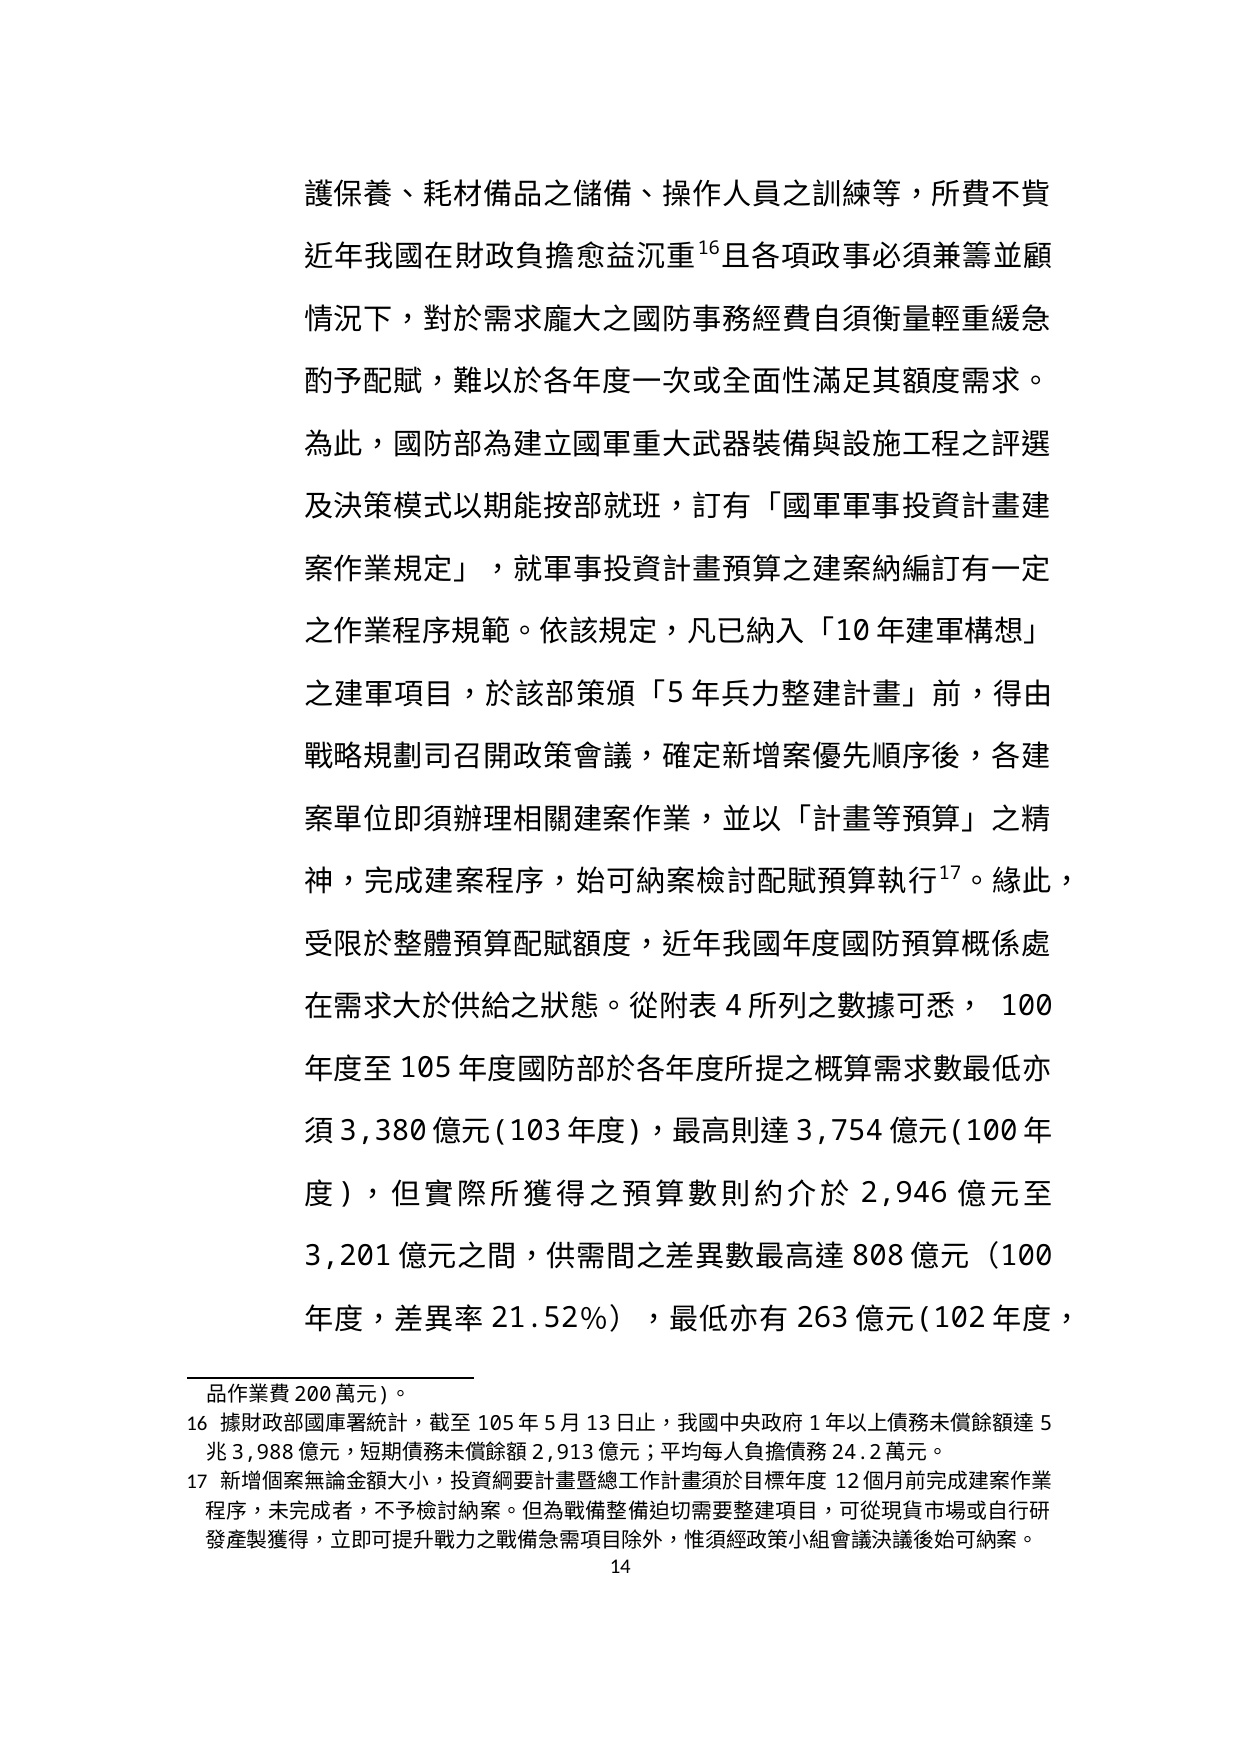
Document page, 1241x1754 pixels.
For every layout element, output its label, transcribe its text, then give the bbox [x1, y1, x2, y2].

text 品作業費200萬元)。 [186, 1378, 1053, 1407]
text 新增個案無論金額大小，投資綱要計畫暨總工作計畫須於目標年度12個月前完成建案作業程序，未完成者，不予檢討納案。但為戰備整備迫切需要整建項目，可從現貨市場或自行研發產製獲得，立即可提升戰力之戰備急需項目除外，惟須經政策小組會議決議後始可納案。 [186, 1466, 1053, 1553]
text 據財政部國庫署統計，截至105年5月13日止，我國中央政府1年以上債務未償餘額達5兆3,988億元，短期債務未償餘額2,913億元；平均每人負擔債務24.2萬元。 [186, 1407, 1053, 1466]
text 按國防軍力之維繫有賴三軍武器裝備與時俱進之汰換購置與妥善維保，並需足夠且精良之兵力配置與教育訓練，在在需要經費。然而現代化武器裝備造價昂貴，加上維護保養、耗材備品之儲備、操作人員之訓練等，所費不貲。近年我國在財政負擔愈益沉重且各項政事必須兼籌並顧情況下，對於需求龐大之國防事務經費自須衡量輕重緩急酌予配賦，難以於各年度一次或全面性滿足其額度需求。為此，國防部為建立國軍重大武器裝備與設施工程之評選及決策模式以期能按部就班，訂有「國軍軍事投資計畫建案作業規定」，就軍事投資計畫預算之建案納編訂有一定之作業程序規範。依該規定，凡已納入「10年建軍構想」之建軍項目，於該部策頒「5年兵力整建計畫」前，得由戰略規劃司召開政策會議，確定新增案優先順序後，各建案單位即須辦理相關建案作業，並以「計畫等預算」之精神，完成建案程序，始可納案檢討配賦預算執行。緣此，受限於整體預算配賦額度，近年我國年度國防預算概係處在需求大於供給之狀態。從附表4所列之數據可悉， 100年度至105年度國防部於各年度所提之概算需求數最低亦須3,380億元(103年度)，最高則達3,754億元(100年度)，但實際所獲得之預算數則約介於2,946億元至3,201億元之間，供需間之差異數最高達808億元（100年度，差異率21.52％），最低亦有263億元(102年度，差異率7.76％)，國防部爰需就所獲有限資源籌謀更具效率之調配並撙節支出。 [304, 150, 1053, 1337]
